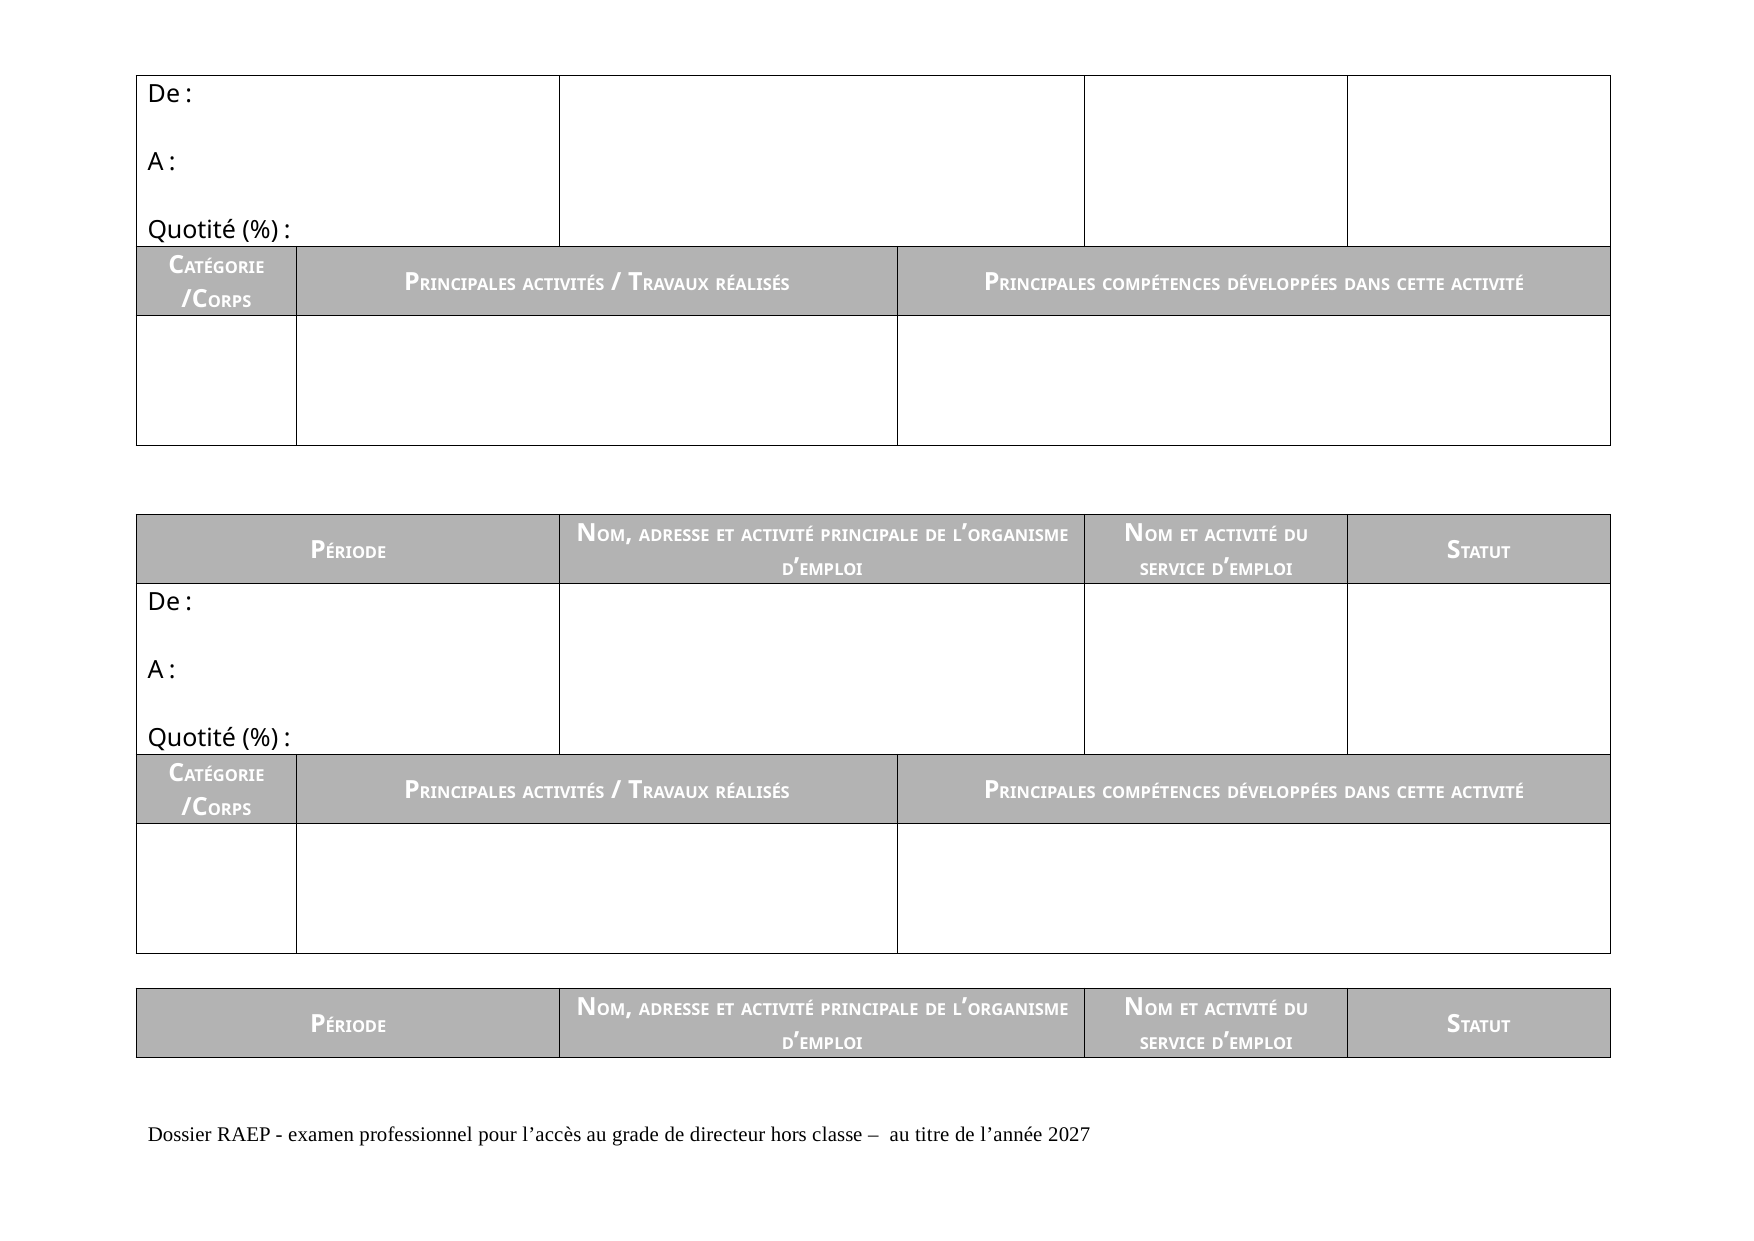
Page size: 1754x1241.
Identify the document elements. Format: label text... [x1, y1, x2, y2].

table_header Période [137, 515, 559, 583]
table_cell Principales activités / Travaux réalisés [297, 755, 897, 823]
table_cell De : A : Quotité (%) : [137, 76, 559, 246]
table_cell [560, 584, 1084, 754]
table_cell Catégorie /Corps [137, 247, 296, 315]
table_header Statut [1348, 515, 1610, 583]
table_cell Principales compétences développées dans cette activité [898, 247, 1610, 315]
table_header Nom, adresse et activité principale de l’organisme d’emploi [560, 989, 1084, 1057]
table_cell [137, 316, 296, 445]
table_cell [1085, 76, 1347, 246]
table_header Statut [1348, 989, 1610, 1057]
table_header Période [137, 989, 559, 1057]
table_header Nom et activité du service d’emploi [1085, 989, 1347, 1057]
table_cell Principales activités / Travaux réalisés [297, 247, 897, 315]
table_header Nom et activité du service d’emploi [1085, 515, 1347, 583]
table_cell Principales compétences développées dans cette activité [898, 755, 1610, 823]
table_cell [137, 824, 296, 953]
table_cell [297, 316, 897, 445]
table_cell [1085, 584, 1347, 754]
table_cell [297, 824, 897, 953]
table_cell Catégorie /Corps [137, 755, 296, 823]
table_cell [898, 824, 1610, 953]
table_cell [898, 316, 1610, 445]
table_cell [560, 76, 1084, 246]
table_cell [1348, 76, 1610, 246]
table_cell [1348, 584, 1610, 754]
table_cell De : A : Quotité (%) : [137, 584, 559, 754]
table_header Nom, adresse et activité principale de l’organisme d’emploi [560, 515, 1084, 583]
